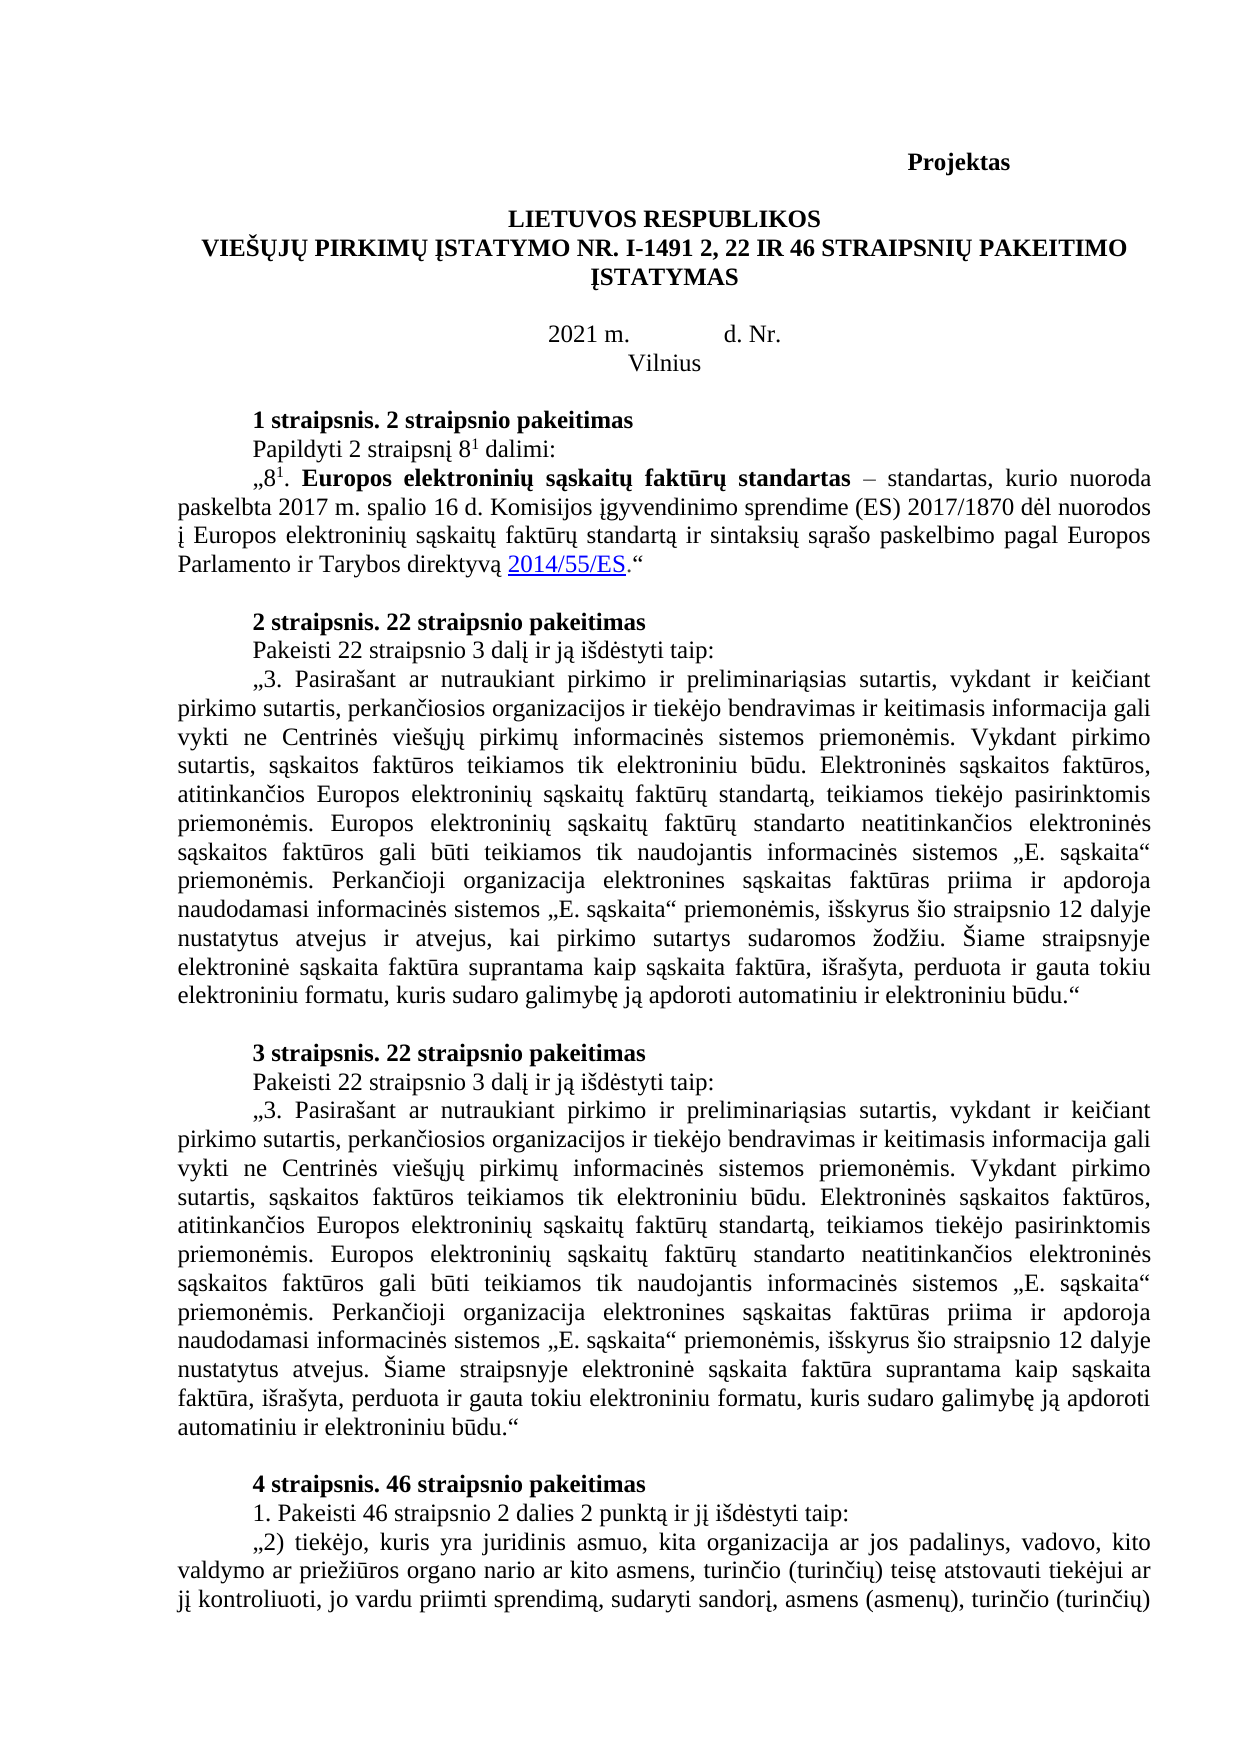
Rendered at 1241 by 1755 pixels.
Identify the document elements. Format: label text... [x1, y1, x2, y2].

text „2) tiekėjo, kuris yra juridinis asmuo, kita organizacija ar jos padalinys, vadovo, kito valdymo ar priežiūros organo nario ar kito asmens, turinčio (turinčių) teisę atstovauti tiekėjui ar jį kontroliuoti, jo vardu priimti sprendimą, sudaryti sandorį, asmens (asmenų), turinčio (turinčių) [177, 1527, 1152, 1613]
text ĮSTATYMAS [177, 262, 1152, 291]
text 4 straipsnis. 46 straipsnio pakeitimas [177, 1469, 1152, 1498]
text Vilnius [177, 348, 1152, 377]
text LIETUVOS RESPUBLIKOS [177, 204, 1152, 233]
text Pakeisti 22 straipsnio 3 dalį ir ją išdėstyti taip: [177, 636, 1152, 664]
text „3. Pasirašant ar nutraukiant pirkimo ir preliminariąsias sutartis, vykdant ir keičiant pirkimo sutartis, perkančiosios organizacijos ir tiekėjo bendravimas ir keitimasis informacija gali vykti ne Centrinės viešųjų pirkimų informacinės sistemos priemonėmis. Vykdant pirkimo sutartis, sąskaitos faktūros teikiamos tik elektroniniu būdu. Elektroninės sąskaitos faktūros, atitinkančios Europos elektroninių sąskaitų faktūrų standartą, teikiamos tiekėjo pasirinktomis priemonėmis. Europos elektroninių sąskaitų faktūrų standarto neatitinkančios elektroninės sąskaitos faktūros gali būti teikiamos tik naudojantis informacinės sistemos „E. sąskaita“ priemonėmis. Perkančioji organizacija elektronines sąskaitas faktūras priima ir apdoroja naudodamasi informacinės sistemos „E. sąskaita“ priemonėmis, išskyrus šio straipsnio 12 dalyje nustatytus atvejus ir atvejus, kai pirkimo sutartys sudaromos žodžiu. Šiame straipsnyje elektroninė sąskaita faktūra suprantama kaip sąskaita faktūra, išrašyta, perduota ir gauta tokiu elektroniniu formatu, kuris sudaro galimybę ją apdoroti automatiniu ir elektroniniu būdu.“ [177, 664, 1152, 1009]
text Papildyti 2 straipsnį 81 dalimi: [177, 434, 1152, 463]
text 2021 m. d. Nr. [177, 319, 1152, 348]
text 1. Pakeisti 46 straipsnio 2 dalies 2 punktą ir jį išdėstyti taip: [177, 1498, 1152, 1527]
text VIEŠŲJŲ PIRKIMŲ ĮSTATYMO NR. I-1491 2, 22 IR 46 STRAIPSNIŲ PAKEITIMO [177, 233, 1152, 262]
text 3 straipsnis. 22 straipsnio pakeitimas [177, 1038, 1152, 1067]
text Pakeisti 22 straipsnio 3 dalį ir ją išdėstyti taip: [177, 1067, 1152, 1096]
text 2 straipsnis. 22 straipsnio pakeitimas [177, 607, 1152, 636]
text „81. Europos elektroninių sąskaitų faktūrų standartas – standartas, kurio nuoroda paskelbta 2017 m. spalio 16 d. Komisijos įgyvendinimo sprendime (ES) 2017/1870 dėl nuorodos į Europos elektroninių sąskaitų faktūrų standartą ir sintaksių sąrašo paskelbimo pagal Europos Parlamento ir Tarybos direktyvą 2014/55/ES.“ [177, 463, 1152, 578]
text 1 straipsnis. 2 straipsnio pakeitimas [177, 406, 1152, 434]
text Projektas [833, 147, 1010, 176]
text „3. Pasirašant ar nutraukiant pirkimo ir preliminariąsias sutartis, vykdant ir keičiant pirkimo sutartis, perkančiosios organizacijos ir tiekėjo bendravimas ir keitimasis informacija gali vykti ne Centrinės viešųjų pirkimų informacinės sistemos priemonėmis. Vykdant pirkimo sutartis, sąskaitos faktūros teikiamos tik elektroniniu būdu. Elektroninės sąskaitos faktūros, atitinkančios Europos elektroninių sąskaitų faktūrų standartą, teikiamos tiekėjo pasirinktomis priemonėmis. Europos elektroninių sąskaitų faktūrų standarto neatitinkančios elektroninės sąskaitos faktūros gali būti teikiamos tik naudojantis informacinės sistemos „E. sąskaita“ priemonėmis. Perkančioji organizacija elektronines sąskaitas faktūras priima ir apdoroja naudodamasi informacinės sistemos „E. sąskaita“ priemonėmis, išskyrus šio straipsnio 12 dalyje nustatytus atvejus. Šiame straipsnyje elektroninė sąskaita faktūra suprantama kaip sąskaita faktūra, išrašyta, perduota ir gauta tokiu elektroniniu formatu, kuris sudaro galimybę ją apdoroti automatiniu ir elektroniniu būdu.“ [177, 1096, 1152, 1441]
